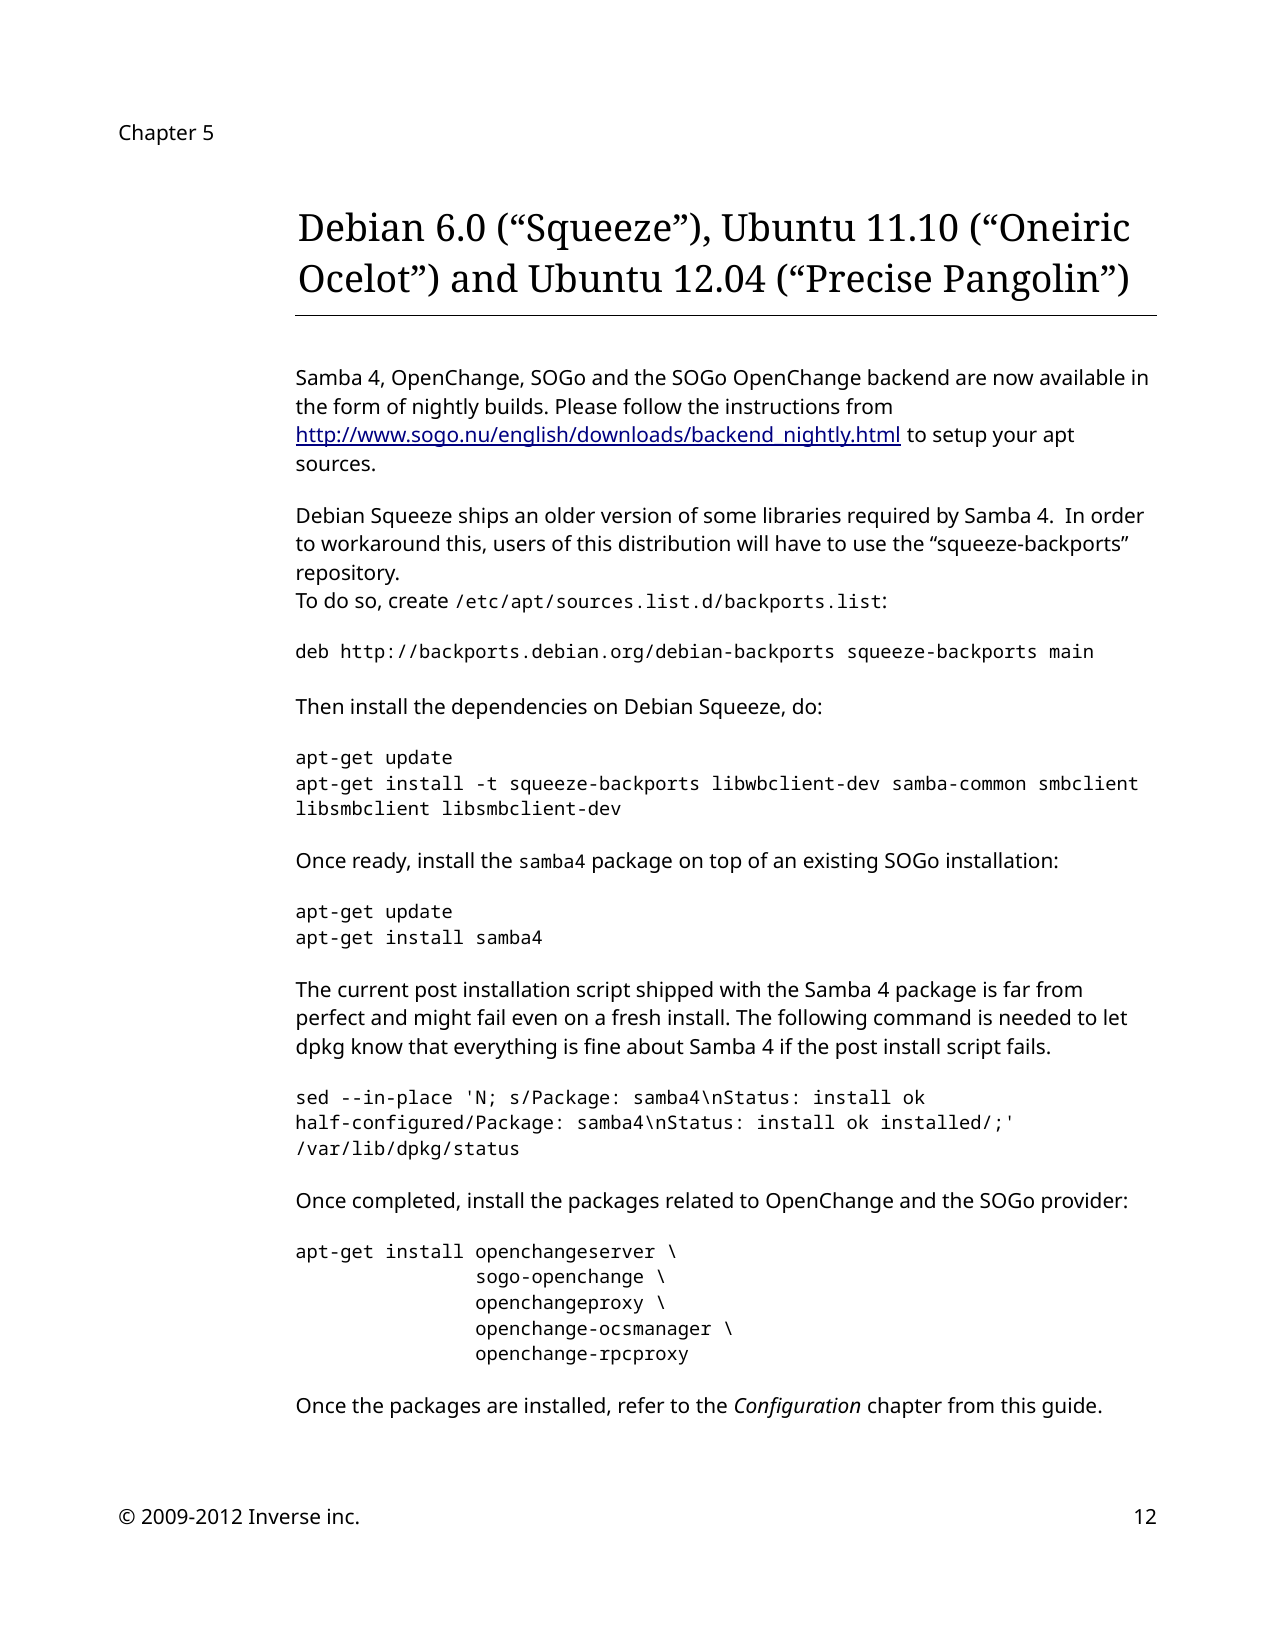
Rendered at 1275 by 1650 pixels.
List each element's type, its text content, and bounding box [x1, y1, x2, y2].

text Then install the dependencies on Debian Squeeze, do: [295, 664, 1157, 721]
text Debian Squeeze ships an older version of some libraries required by Samba 4. In order to workaround this, users of this distribution will have to use the “squeeze-backports” repository. To do so, create /etc/apt/sources.list.d/backports.list: [295, 501, 1157, 615]
text sogo-openchange \ [295, 1264, 1157, 1289]
text deb http://backports.debian.org/debian-backports squeeze-backports main [295, 638, 1157, 664]
text apt-get update [295, 898, 1157, 924]
text Samba 4, OpenChange, SOGo and the SOGo OpenChange backend are now available in the form of nightly builds. Please follow the instructions from http://www.sogo.nu/english/downloads/backend_nightly.html to setup your apt sources. [295, 363, 1157, 477]
text Once ready, install the samba4 package on top of an existing SOGo installation: [295, 846, 1157, 875]
text apt-get install -t squeeze-backports libwbclient-dev samba-common smbclient libsmbclient libsmbclient-dev [295, 770, 1157, 821]
text Once the packages are installed, refer to the Configuration chapter from this guide. [295, 1391, 1157, 1420]
text apt-get install samba4 [295, 924, 1157, 949]
text apt-get install openchangeserver \ [295, 1238, 1157, 1264]
text openchangeproxy \ [295, 1289, 1157, 1315]
text The current post installation script shipped with the Samba 4 package is far from perfect and might fail even on a fresh install. The following command is needed to let dpkg know that everything is fine about Samba 4 if the post install script fails. [295, 975, 1157, 1060]
text sed --in-place 'N; s/Package: samba4\nStatus: install ok half-configured/Package: samba4\nStatus: install ok installed/;' /var/lib/dpkg/status [295, 1084, 1157, 1161]
text openchange-rpcproxy [295, 1340, 1157, 1366]
text Once completed, install the packages related to OpenChange and the SOGo provider: [295, 1186, 1157, 1214]
subtitle Debian 6.0 (“Squeeze”), Ubuntu 11.10 (“Oneiric Ocelot”) and Ubuntu 12.04 (“Precise Pangolin”) [295, 201, 1157, 315]
text openchange-ocsmanager \ [295, 1315, 1157, 1340]
text apt-get update [295, 744, 1157, 770]
